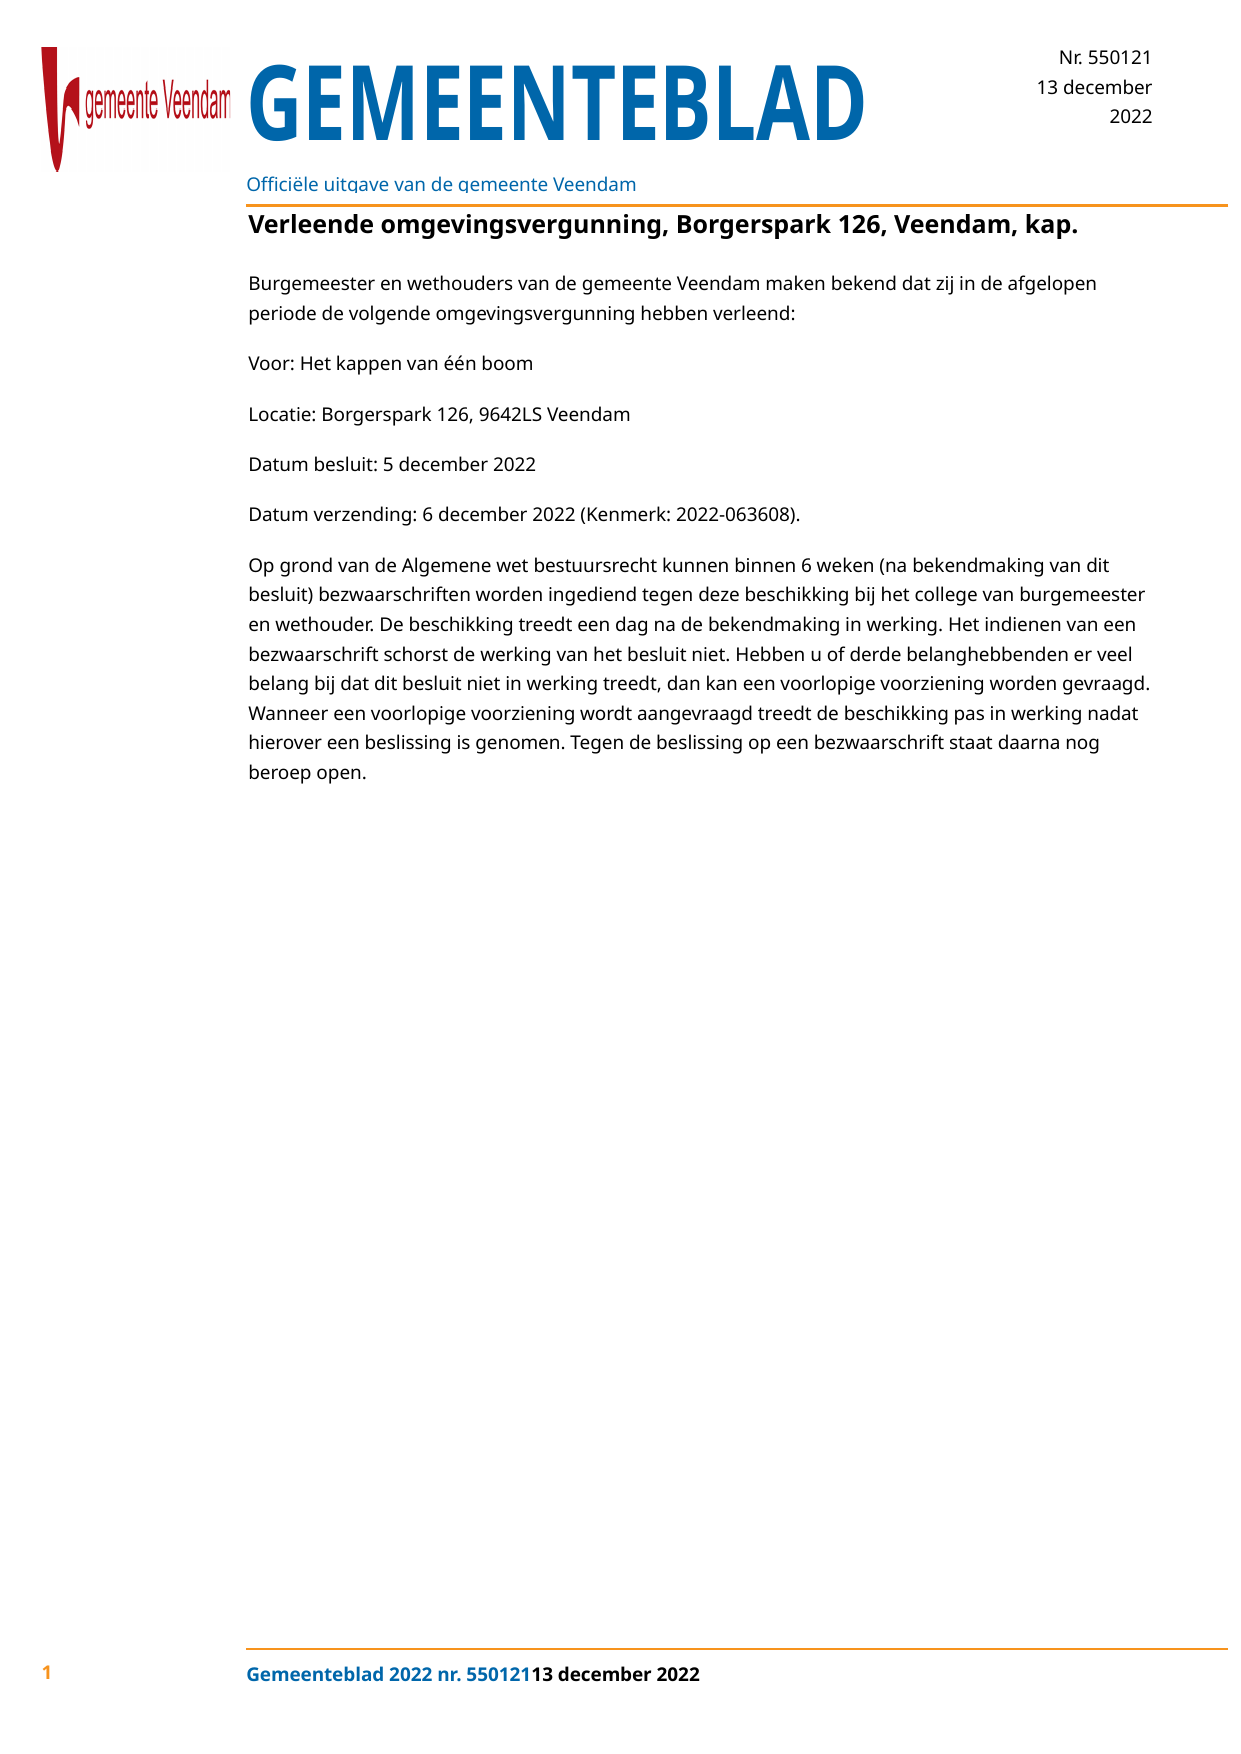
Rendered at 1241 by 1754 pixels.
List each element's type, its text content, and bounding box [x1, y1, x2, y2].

text Datum verzending: 6 december 2022 (Kenmerk: 2022-063608). [248, 502, 1152, 527]
text Verleende omgevingsvergunning, Borgerspark 126, Veendam, kap. [248, 207, 1152, 241]
text Voor: Het kappen van één boom [248, 350, 1152, 376]
text Datum besluit: 5 december 2022 [248, 451, 1152, 477]
text Op grond van de Algemene wet bestuursrecht kunnen binnen 6 weken (na bekendmaking van dit besluit) bezwaarschriften worden ingediend tegen deze beschikking bij het college van burgemeester en wethouder. De beschikking treedt een dag na de bekendmaking in werking. Het indienen van een bezwaarschrift schorst de werking van het besluit niet. Hebben u of derde belanghebbenden er veel belang bij dat dit besluit niet in werking treedt, dan kan een voorlopige voorziening worden gevraagd. Wanneer een voorlopige voorziening wordt aangevraagd treedt de beschikking pas in werking nadat hierover een beslissing is genomen. Tegen de beslissing op een bezwaarschrift staat daarna nog beroep open. [248, 552, 1152, 785]
picture [41, 47, 231, 172]
text Locatie: Borgerspark 126, 9642LS Veendam [248, 401, 1152, 426]
text Burgemeester en wethouders van de gemeente Veendam maken bekend dat zij in de afgelopen periode de volgende omgevingsvergunning hebben verleend: [248, 270, 1152, 326]
